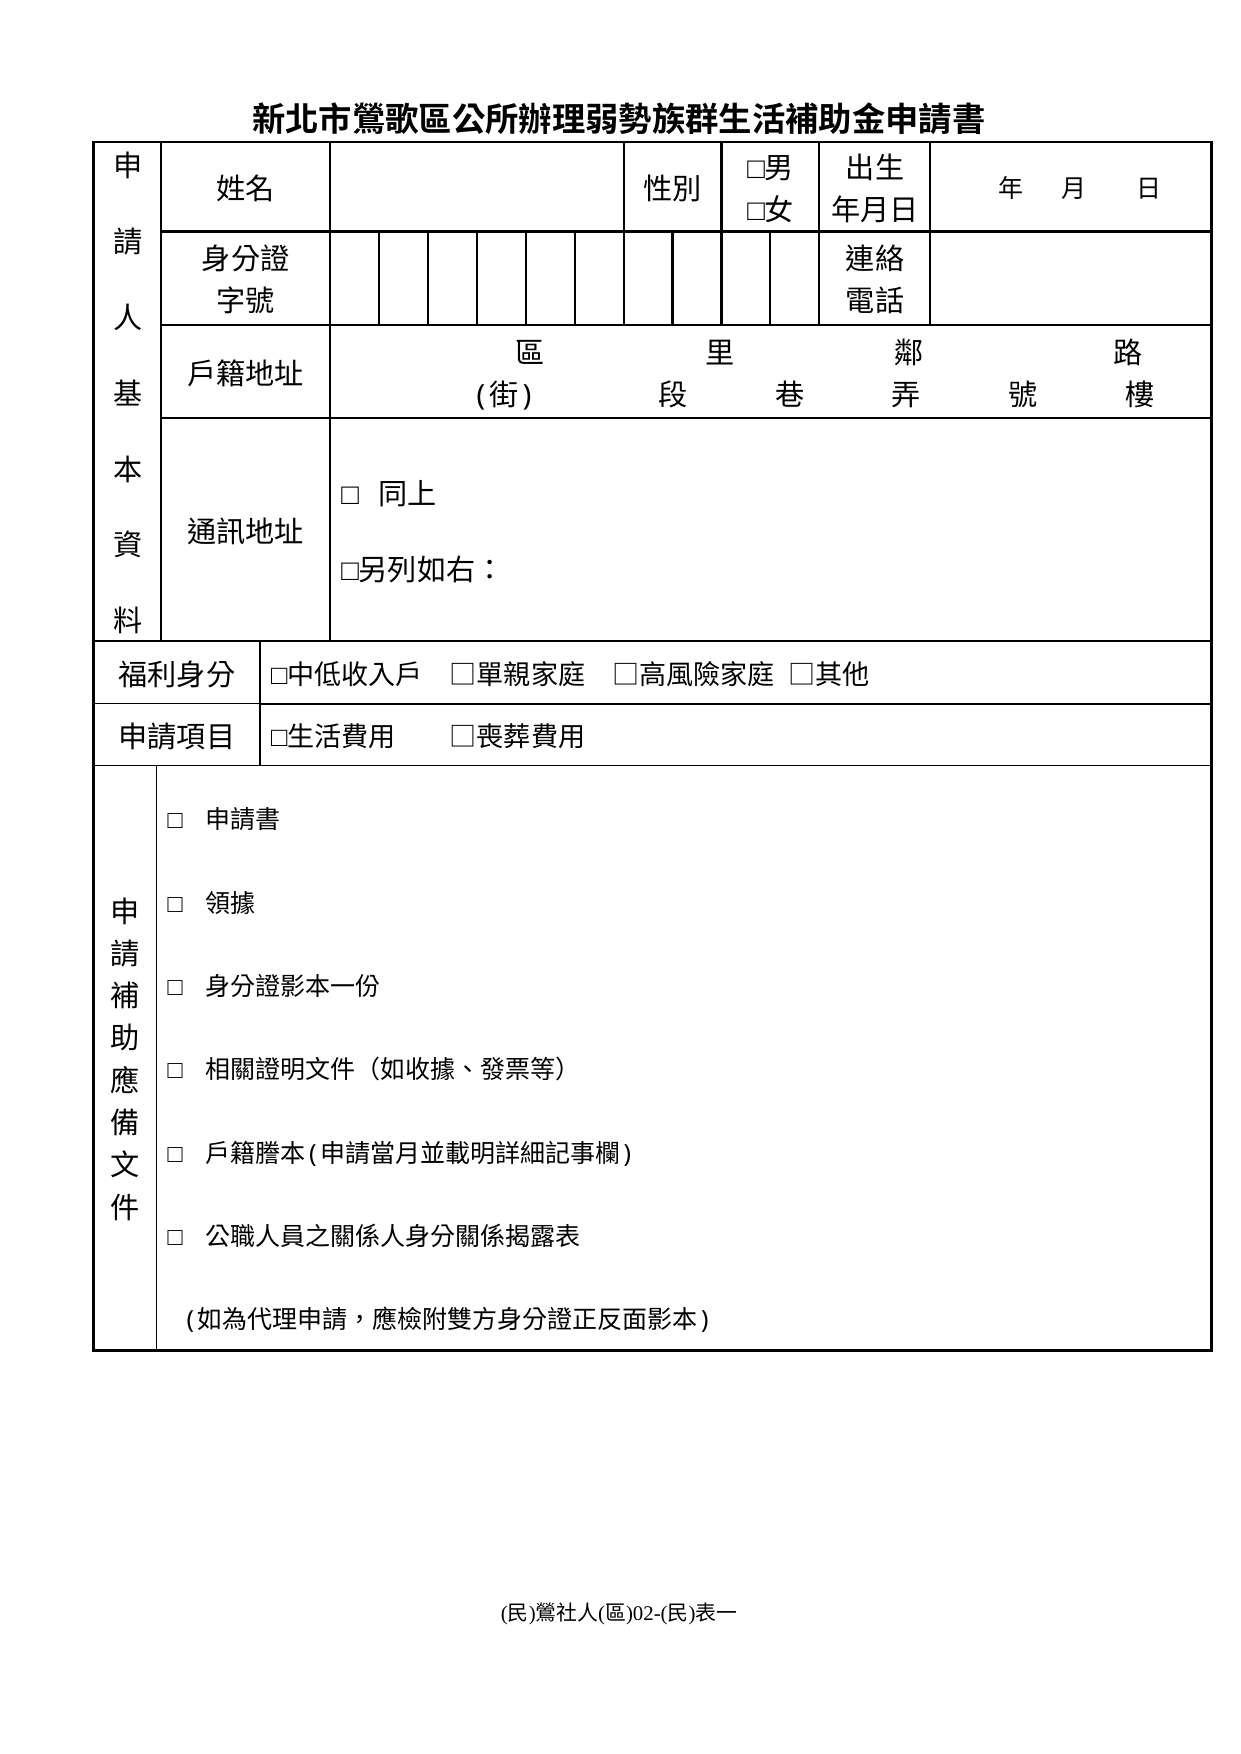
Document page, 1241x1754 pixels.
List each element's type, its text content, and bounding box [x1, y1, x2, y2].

table_cell 申請書 領據 身分證影本一份 相關證明文件（如收據、發票等） 戶籍謄本(申請當月並載明詳細記事欄) 公職人員之關係人身分關係揭露表 (如為代理申請，應檢附雙方身分證正反面影本) [157, 766, 1210, 1349]
text 新北市鶯歌區公所辦理弱勢族群生活補助金申請書 [94, 92, 1144, 141]
table_cell 同上 □另列如右： [331, 419, 1210, 640]
table_cell 申請項目 [95, 704, 259, 765]
table_header 申 請 人 基 本 資 料 [95, 143, 160, 640]
table_cell [527, 233, 574, 324]
table_cell [625, 233, 671, 324]
table_cell [723, 233, 769, 324]
table_cell 連絡 電話 [820, 233, 929, 324]
table_cell 通訊地址 [162, 419, 329, 640]
table_header 年 月 日 [931, 143, 1210, 230]
table_cell [674, 233, 720, 324]
table_cell [576, 233, 623, 324]
table_cell [429, 233, 476, 324]
table_cell 身分證 字號 [162, 233, 329, 324]
table_cell 福利身分 [95, 642, 259, 702]
table_header 性別 [625, 143, 720, 230]
table_cell 區 里 鄰 路(街) 段 巷 弄 號 樓 [331, 326, 1210, 417]
table_header 出生 年月日 [820, 143, 929, 230]
table_cell [380, 233, 427, 324]
table_cell [931, 233, 1210, 324]
table_header 姓名 [162, 143, 329, 230]
table_cell 戶籍地址 [162, 326, 329, 417]
table_header □男 □女 [723, 143, 818, 230]
table_cell □中低收入戶 □單親家庭 □高風險家庭 □其他 [261, 642, 1210, 702]
table_cell □生活費用 □喪葬費用 [261, 705, 1210, 765]
table_cell [331, 233, 378, 324]
table_header [331, 143, 623, 230]
table_cell [771, 233, 818, 324]
table_cell 申請 補助 應備文件 [95, 766, 156, 1349]
table_cell [478, 233, 525, 324]
